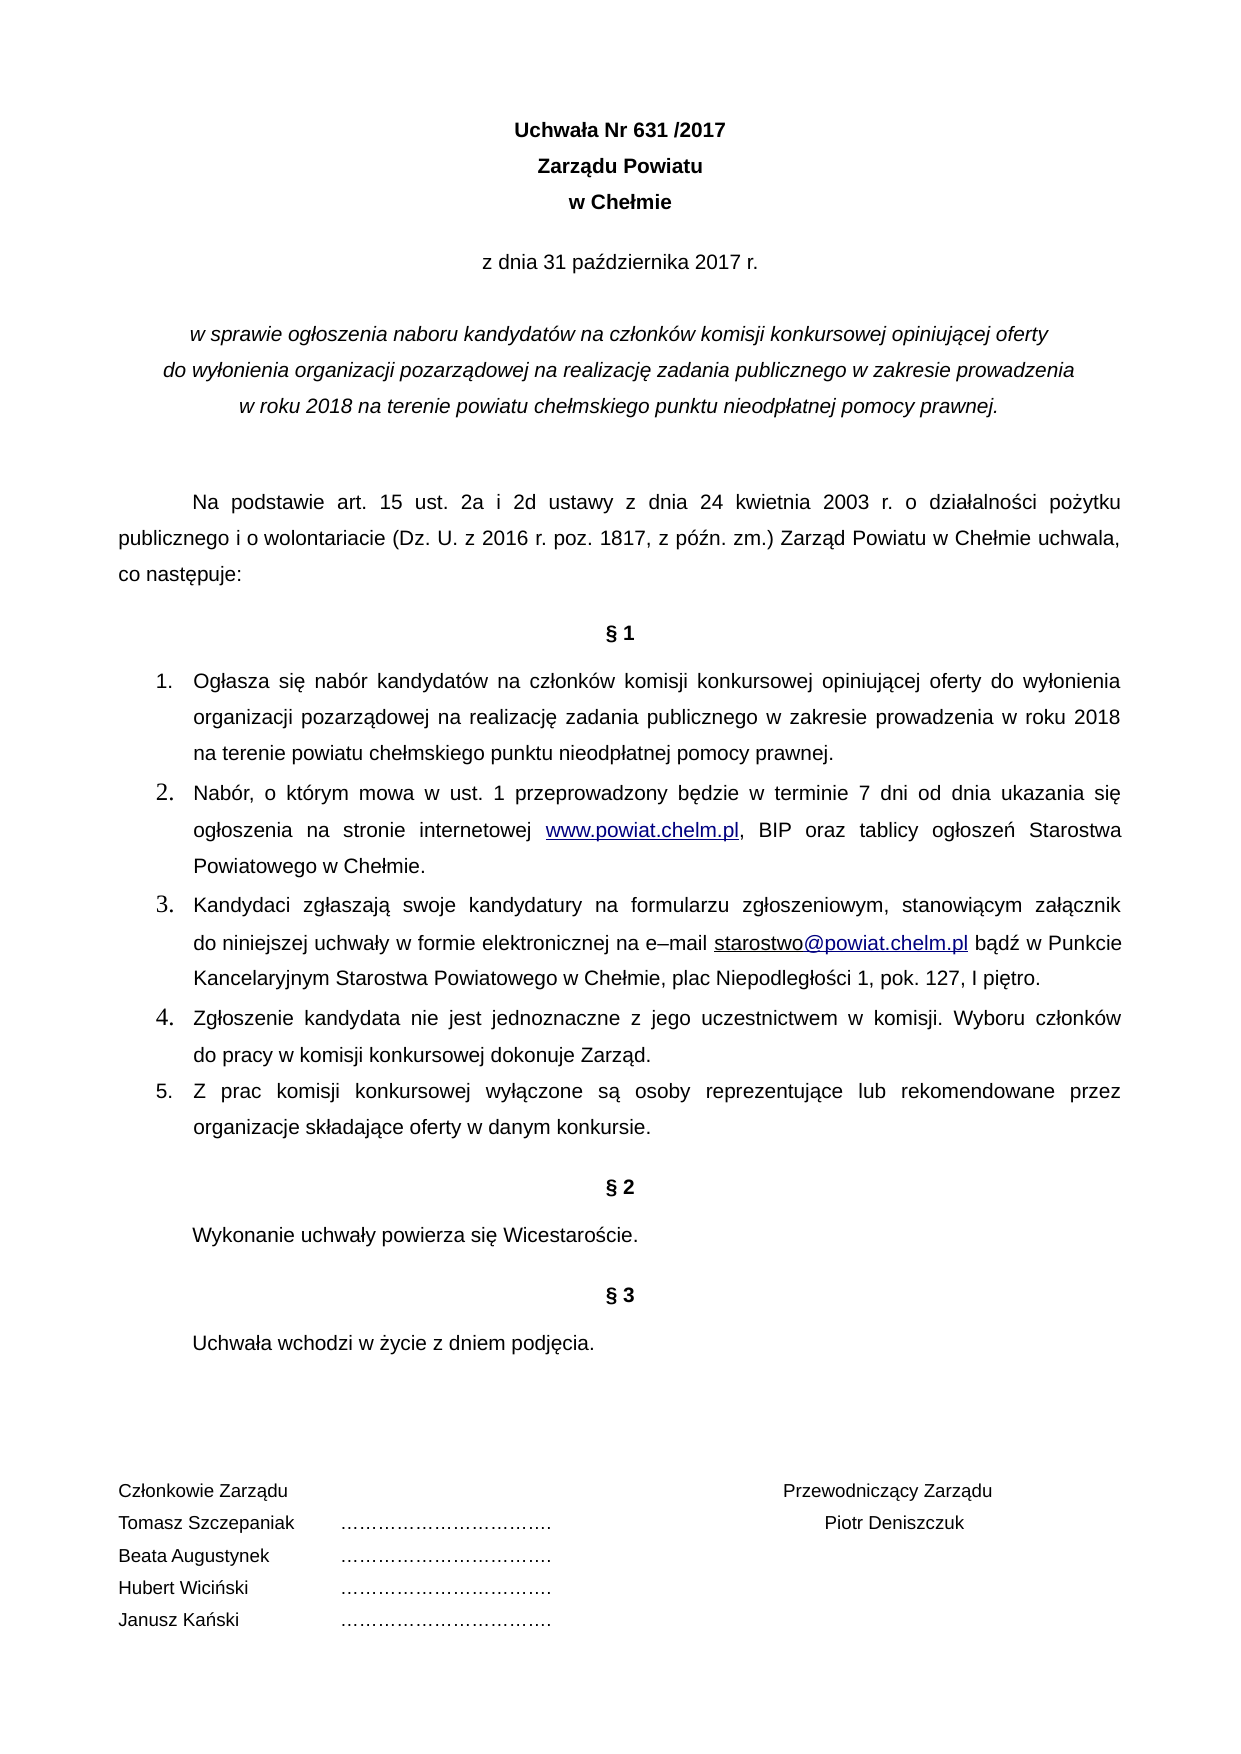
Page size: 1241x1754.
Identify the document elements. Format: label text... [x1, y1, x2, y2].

text Zarządu Powiatu [118, 154, 1122, 178]
text Wykonanie uchwały powierza się Wicestaroście. [118, 1223, 1122, 1247]
text Beata Augustynek ……………………………. [118, 1544, 1122, 1566]
text w Chełmie [118, 190, 1122, 214]
text Członkowie Zarządu Przewodniczący Zarządu [118, 1480, 1122, 1501]
text § 3 [118, 1282, 1122, 1306]
text do wyłonienia organizacji pozarządowej na realizację zadania publicznego w zakresie prowadzenia [118, 358, 1122, 382]
text w roku 2018 na terenie powiatu chełmskiego punktu nieodpłatnej pomocy prawnej. [118, 394, 1122, 418]
text Uchwała Nr 631 /2017 [118, 118, 1122, 142]
list Z prac komisji konkursowej wyłączone są osoby reprezentujące lub rekomendowane przez organizacje składające oferty w danym konkursie. [156, 1079, 1122, 1139]
text Uchwała wchodzi w życie z dniem podjęcia. [118, 1330, 1122, 1354]
list Kandydaci zgłaszają swoje kandydatury na formularzu zgłoszeniowym, stanowiącym załącznik do niniejszej uchwały w formie elektronicznej na e–mail starostwo@powiat.chelm.pl bądź w Punkcie Kancelaryjnym Starostwa Powiatowego w Chełmie, plac Niepodległości 1, pok. 127, I piętro. [156, 889, 1122, 990]
list Zgłoszenie kandydata nie jest jednoznaczne z jego uczestnictwem w komisji. Wyboru członków do pracy w komisji konkursowej dokonuje Zarząd. [156, 1002, 1122, 1067]
text Janusz Kański ……………………………. [118, 1609, 1122, 1631]
list Nabór, o którym mowa w ust. 1 przeprowadzony będzie w terminie 7 dni od dnia ukazania się ogłoszenia na stronie internetowej www.powiat.chelm.pl, BIP oraz tablicy ogłoszeń Starostwa Powiatowego w Chełmie. [156, 777, 1122, 878]
text w sprawie ogłoszenia naboru kandydatów na członków komisji konkursowej opiniującej oferty [118, 322, 1122, 346]
text § 2 [118, 1175, 1122, 1199]
text z dnia 31 października 2017 r. [118, 250, 1122, 274]
text Na podstawie art. 15 ust. 2a i 2d ustawy z dnia 24 kwietnia 2003 r. o działalności pożytku publicznego i o wolontariacie (Dz. U. z 2016 r. poz. 1817, z późn. zm.) Zarząd Powiatu w Chełmie uchwala, co następuje: [118, 489, 1122, 585]
text Hubert Wiciński ……………………………. [118, 1577, 1122, 1598]
list Ogłasza się nabór kandydatów na członków komisji konkursowej opiniującej oferty do wyłonienia organizacji pozarządowej na realizację zadania publicznego w zakresie prowadzenia w roku 2018 na terenie powiatu chełmskiego punktu nieodpłatnej pomocy prawnej. [156, 669, 1122, 765]
text § 1 [118, 621, 1122, 645]
text Tomasz Szczepaniak ……………………………. Piotr Deniszczuk [118, 1512, 1122, 1534]
